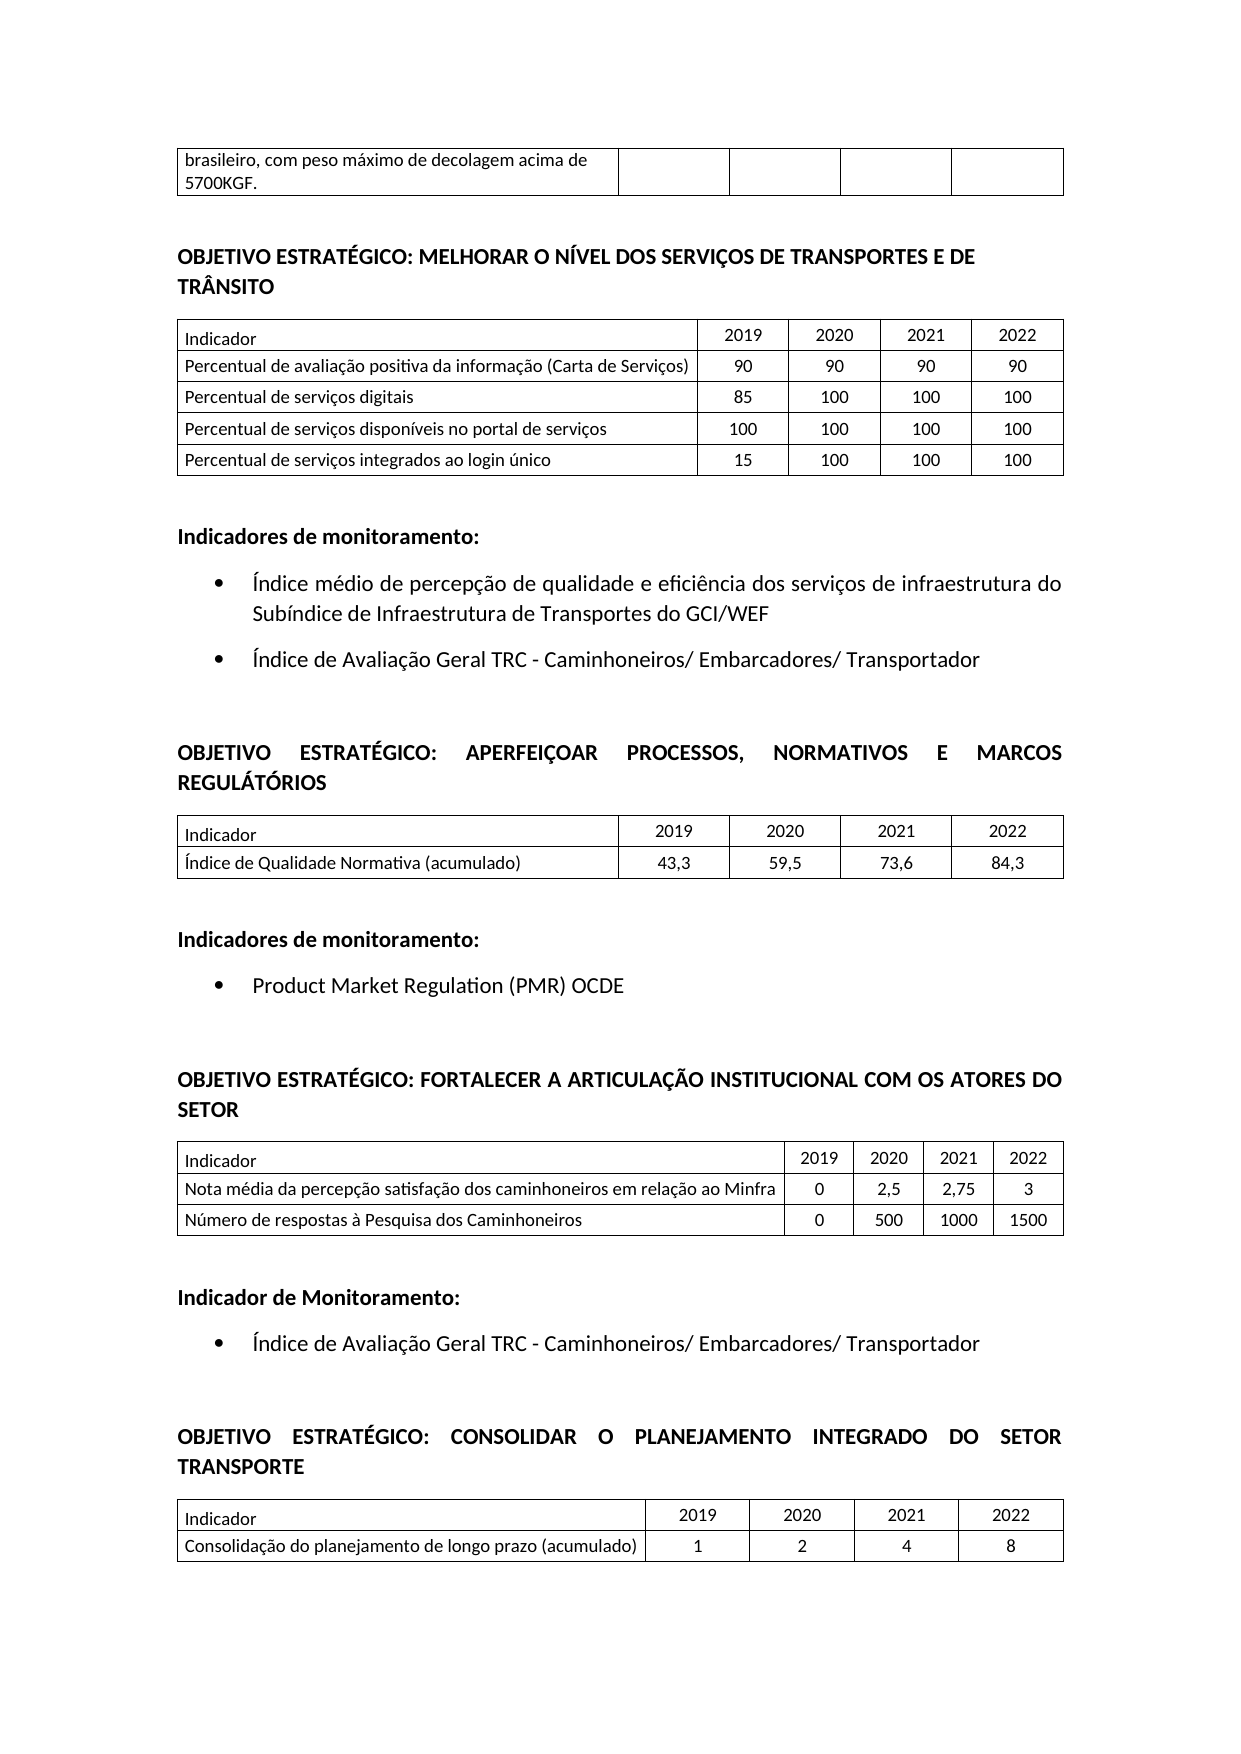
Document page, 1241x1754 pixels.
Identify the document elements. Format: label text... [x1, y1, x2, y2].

table_header 2020 [789, 320, 880, 350]
text OBJETIVO ESTRATÉGICO: CONSOLIDAR O PLANEJAMENTO INTEGRADO DO SETOR TRANSPORTE [177, 1422, 1063, 1480]
table_cell 15 [698, 445, 788, 475]
table_cell 100 [972, 445, 1063, 475]
table_header Indicador [178, 816, 618, 846]
table_cell 2,75 [924, 1174, 993, 1204]
table_header 2019 [785, 1142, 853, 1172]
table_cell 90 [881, 351, 971, 381]
table_cell 1 [646, 1531, 749, 1561]
table_cell 4 [855, 1531, 958, 1561]
table_header 2020 [854, 1142, 923, 1172]
table_cell [730, 149, 840, 194]
table_cell Número de respostas à Pesquisa dos Caminhoneiros [178, 1205, 784, 1235]
table_header Indicador [178, 320, 697, 350]
table_cell 100 [789, 413, 880, 443]
table_cell 85 [698, 382, 788, 412]
table_header 2019 [698, 320, 788, 350]
table_cell Nota média da percepção satisfação dos caminhoneiros em relação ao Minfra [178, 1174, 784, 1204]
table_header 2021 [841, 816, 951, 846]
text OBJETIVO ESTRATÉGICO: FORTALECER A ARTICULAÇÃO INSTITUCIONAL COM OS ATORES DO SETOR [177, 1065, 1063, 1123]
text OBJETIVO ESTRATÉGICO: MELHORAR O NÍVEL DOS SERVIÇOS DE TRANSPORTES E DE TRÂNSITO [177, 242, 1063, 300]
table_cell brasileiro, com peso máximo de decolagem acima de 5700KGF. [178, 149, 618, 194]
text Indicador de Monitoramento: [177, 1283, 1063, 1311]
table_cell Índice de Qualidade Normativa (acumulado) [178, 847, 618, 877]
table_cell Percentual de serviços digitais [178, 382, 697, 412]
table_cell Percentual de serviços integrados ao login único [178, 445, 697, 475]
table_cell 73,6 [841, 847, 951, 877]
table_header 2021 [855, 1500, 958, 1530]
table_cell 100 [789, 382, 880, 412]
table_cell 2 [750, 1531, 854, 1561]
table_cell 2,5 [854, 1174, 923, 1204]
table_cell 84,3 [952, 847, 1063, 877]
table_cell 90 [972, 351, 1063, 381]
table_cell 100 [698, 413, 788, 443]
table_header 2021 [881, 320, 971, 350]
list Índice médio de percepção de qualidade e eficiência dos serviços de infraestrutura do Subíndice de Infraestrutura de Transportes do GCI/WEF​ [215, 569, 1063, 627]
table_cell [841, 149, 951, 194]
table_header 2021 [924, 1142, 993, 1172]
table_cell 100 [881, 445, 971, 475]
table_header Indicador [178, 1142, 784, 1172]
table_cell Percentual de serviços disponíveis no portal de serviços [178, 413, 697, 443]
table_cell 0 [785, 1205, 853, 1235]
list Índice de Avaliação Geral TRC - Caminhoneiros/ Embarcadores/ Transportador [215, 645, 1063, 673]
table_cell 90 [698, 351, 788, 381]
table_cell 1000 [924, 1205, 993, 1235]
table_cell 100 [972, 413, 1063, 443]
table_header 2020 [730, 816, 840, 846]
table_cell 100 [881, 413, 971, 443]
table_cell 3 [994, 1174, 1063, 1204]
table_cell 0 [785, 1174, 853, 1204]
table_header 2022 [952, 816, 1063, 846]
table_header 2022 [959, 1500, 1063, 1530]
table_cell 59,5 [730, 847, 840, 877]
table_header 2019 [646, 1500, 749, 1530]
table_header 2019 [619, 816, 729, 846]
table_cell Consolidação do planejamento de longo prazo (acumulado) [178, 1531, 645, 1561]
text OBJETIVO ESTRATÉGICO: APERFEIÇOAR PROCESSOS, NORMATIVOS E MARCOS REGULÁTÓRIOS [177, 738, 1063, 796]
table_cell [952, 149, 1063, 194]
table_cell 100 [789, 445, 880, 475]
text Indicadores de monitoramento: [177, 925, 1063, 953]
table_cell 8 [959, 1531, 1063, 1561]
table_header Indicador [178, 1500, 645, 1530]
list Índice de Avaliação Geral TRC - Caminhoneiros/ Embarcadores/ Transportador [215, 1329, 1063, 1357]
table_cell 500 [854, 1205, 923, 1235]
table_header 2022 [994, 1142, 1063, 1172]
table_cell Percentual de avaliação positiva da informação (Carta de Serviços) [178, 351, 697, 381]
table_cell [619, 149, 729, 194]
text Indicadores de monitoramento: [177, 522, 1063, 550]
table_cell 1500 [994, 1205, 1063, 1235]
table_header 2022 [972, 320, 1063, 350]
list Product Market Regulation (PMR) OCDE [215, 972, 1063, 1000]
table_header 2020 [750, 1500, 854, 1530]
table_cell 100 [881, 382, 971, 412]
table_cell 100 [972, 382, 1063, 412]
table_cell 43,3 [619, 847, 729, 877]
table_cell 90 [789, 351, 880, 381]
